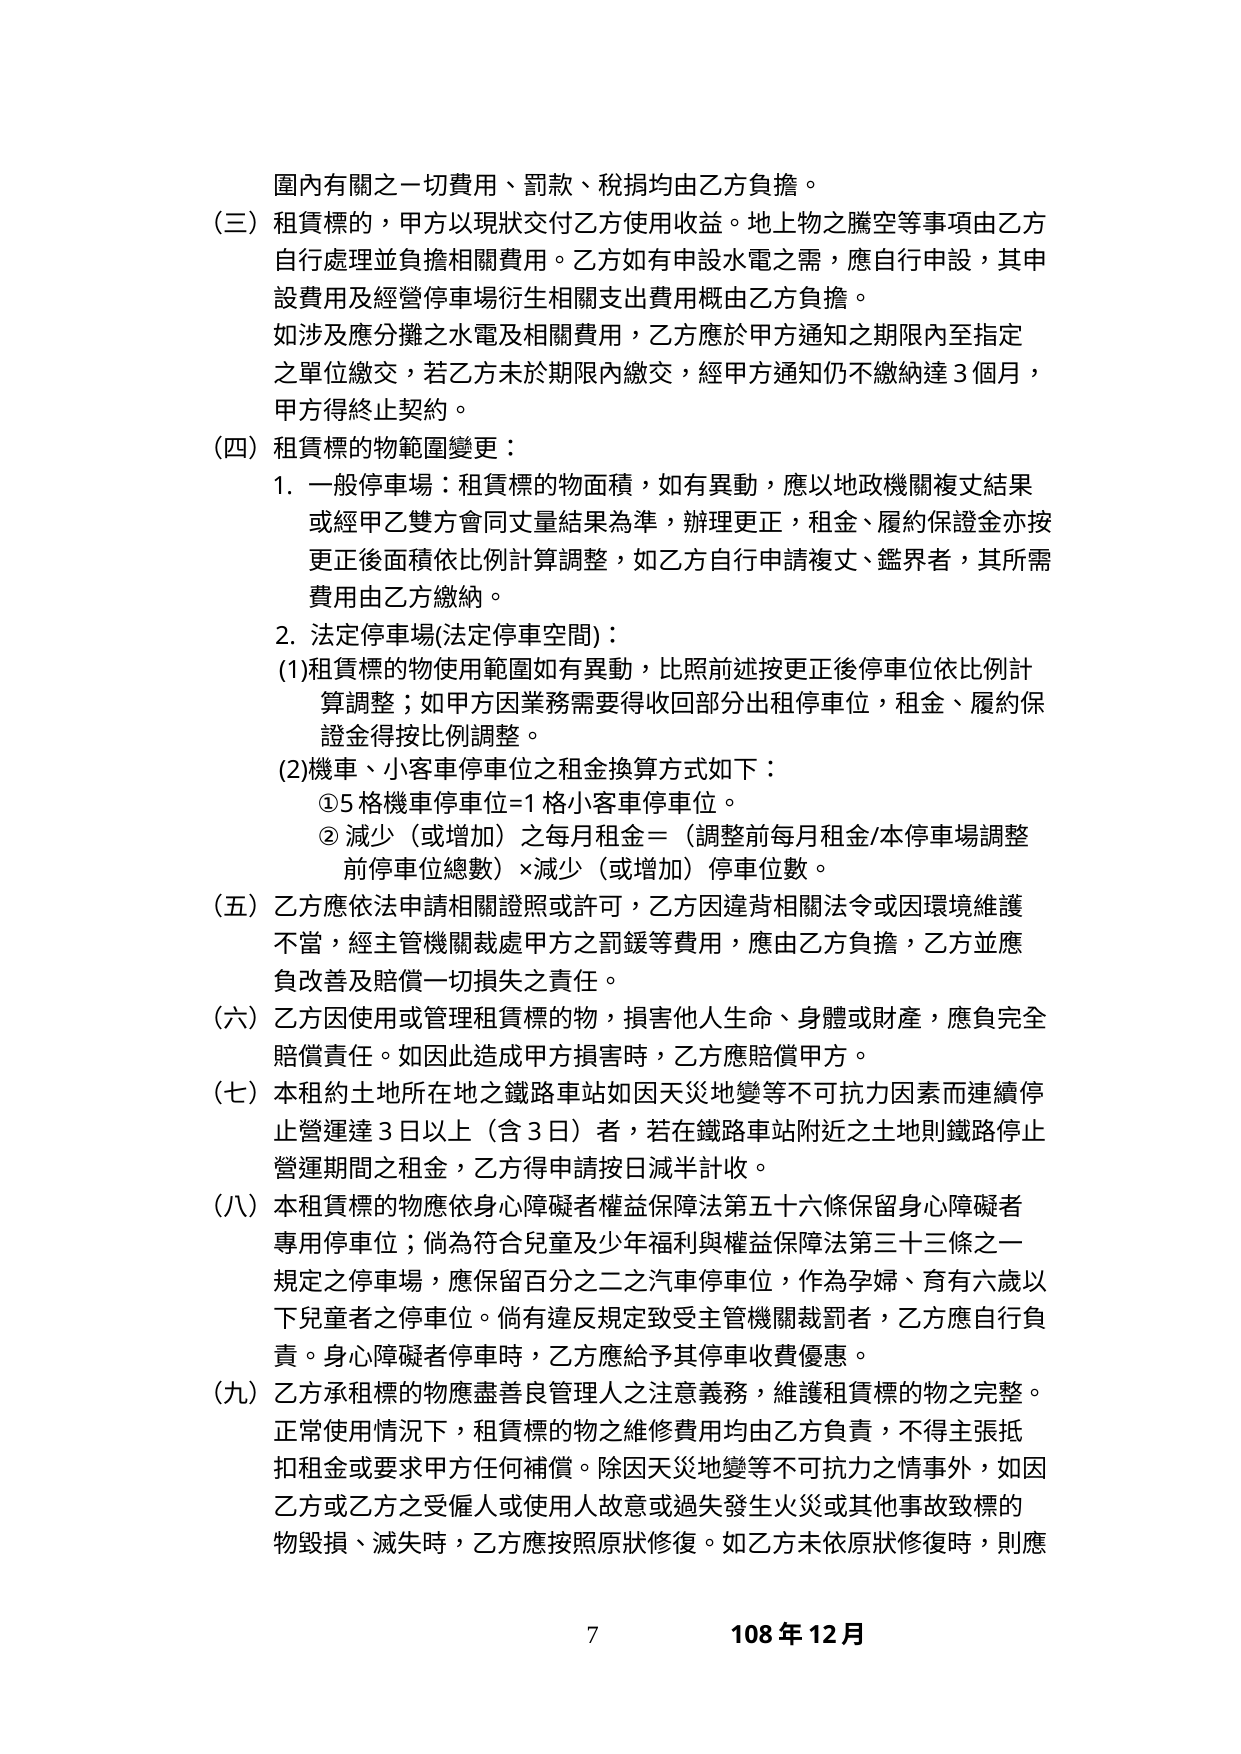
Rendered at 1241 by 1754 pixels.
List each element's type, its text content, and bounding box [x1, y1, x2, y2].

list 圍內有關之ㄧ切費用、罰款、稅捐均由乙方負擔。 [198, 164, 1047, 202]
list 乙方承租標的物應盡善良管理人之注意義務，維護租賃標的物之完整。正常使用情況下，租賃標的物之維修費用均由乙方負責，不得主張抵扣租金或要求甲方任何補償。除因天災地變等不可抗力之情事外，如因乙方或乙方之受僱人或使用人故意或過失發生火災或其他事故致標的物毀損、滅失時，乙方應按照原狀修復。如乙方未依原狀修復時，則應 [198, 1373, 1047, 1560]
text (2)機車、小客車停車位之租金換算方式如下： [279, 752, 1053, 785]
list 一般停車場：租賃標的物面積，如有異動，應以地政機關複丈結果或經甲乙雙方會同丈量結果為準，辦理更正，租金、履約保證金亦按更正後面積依比例計算調整，如乙方自行申請複丈、鑑界者，其所需費用由乙方繳納。 [272, 464, 1053, 614]
text ①5格機車停車位=1格小客車停車位。 [306, 785, 1053, 819]
text ②減少（或增加）之每月租金＝（調整前每月租金/本停車場調整前停車位總數）×減少（或增加）停車位數。 [317, 819, 1053, 885]
list 乙方應依法申請相關證照或許可，乙方因違背相關法令或因環境維護不當，經主管機關裁處甲方之罰鍰等費用，應由乙方負擔，乙方並應負改善及賠償一切損失之責任。 [198, 885, 1047, 998]
list 租賃標的，甲方以現狀交付乙方使用收益。地上物之騰空等事項由乙方自行處理並負擔相關費用。乙方如有申設水電之需，應自行申設，其申設費用及經營停車場衍生相關支出費用概由乙方負擔。 [198, 202, 1047, 314]
list 租賃標的物範圍變更： [198, 427, 1047, 464]
text 如涉及應分攤之水電及相關費用，乙方應於甲方通知之期限內至指定之單位繳交，若乙方未於期限內繳交，經甲方通知仍不繳納達3個月，甲方得終止契約。 [273, 314, 1047, 427]
text (1)租賃標的物使用範圍如有異動，比照前述按更正後停車位依比例計算調整；如甲方因業務需要得收回部分出租停車位，租金、履約保證金得按比例調整。 [279, 652, 1053, 752]
list 法定停車場(法定停車空間)： [275, 614, 1053, 652]
list 乙方因使用或管理租賃標的物，損害他人生命、身體或財產，應負完全賠償責任。如因此造成甲方損害時，乙方應賠償甲方。 [198, 998, 1047, 1073]
list 本租賃標的物應依身心障礙者權益保障法第五十六條保留身心障礙者專用停車位；倘為符合兒童及少年福利與權益保障法第三十三條之一規定之停車場，應保留百分之二之汽車停車位，作為孕婦、育有六歲以下兒童者之停車位。倘有違反規定致受主管機關裁罰者，乙方應自行負責。身心障礙者停車時，乙方應給予其停車收費優惠。 [198, 1185, 1047, 1373]
list 本租約土地所在地之鐵路車站如因天災地變等不可抗力因素而連續停止營運達3日以上（含3日）者，若在鐵路車站附近之土地則鐵路停止營運期間之租金，乙方得申請按日減半計收。 [198, 1073, 1047, 1185]
